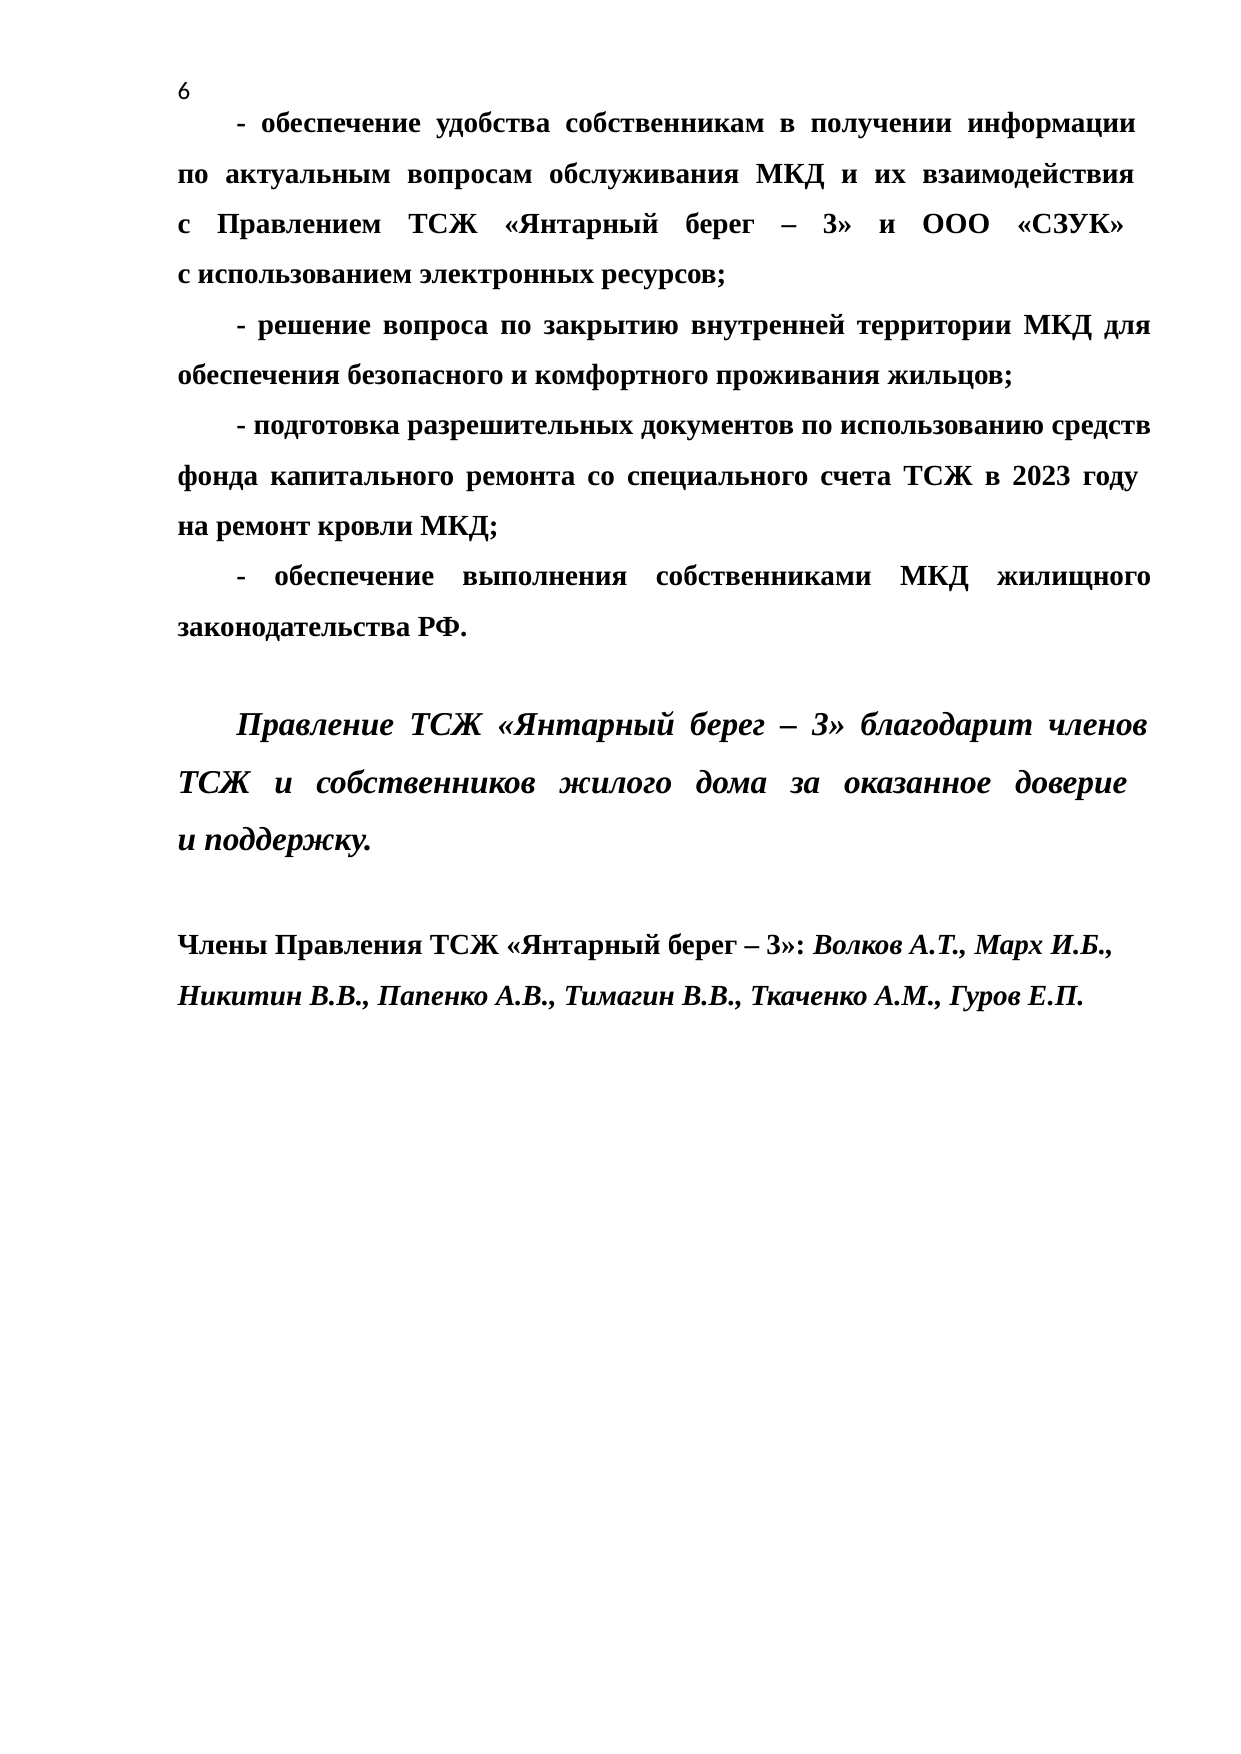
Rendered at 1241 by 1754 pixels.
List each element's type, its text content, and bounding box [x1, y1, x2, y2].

text Правление ТСЖ «Янтарный берег – 3» благодарит членов ТСЖ и собственников жилого дома за оказанное доверие и поддержку. [177, 705, 1152, 858]
text - обеспечение удобства собственникам в получении информации по актуальным вопросам обслуживания МКД и их взаимодействия с Правлением ТСЖ «Янтарный берег – 3» и ООО «СЗУК» с использованием электронных ресурсов; [177, 106, 1152, 290]
text - обеспечение выполнения собственниками МКД жилищного законодательства РФ. [177, 558, 1152, 642]
text - решение вопроса по закрытию внутренней территории МКД для обеспечения безопасного и комфортного проживания жильцов; [177, 307, 1152, 391]
text - подготовка разрешительных документов по использованию средств фонда капитального ремонта со специального счета ТСЖ в 2023 году на ремонт кровли МКД; [177, 407, 1152, 542]
text Члены Правления ТСЖ «Янтарный берег – 3»: Волков А.Т., Марх И.Б., Никитин В.В., Папенко А.В., Тимагин В.В., Ткаченко А.М., Гуров Е.П. [177, 927, 1152, 1011]
